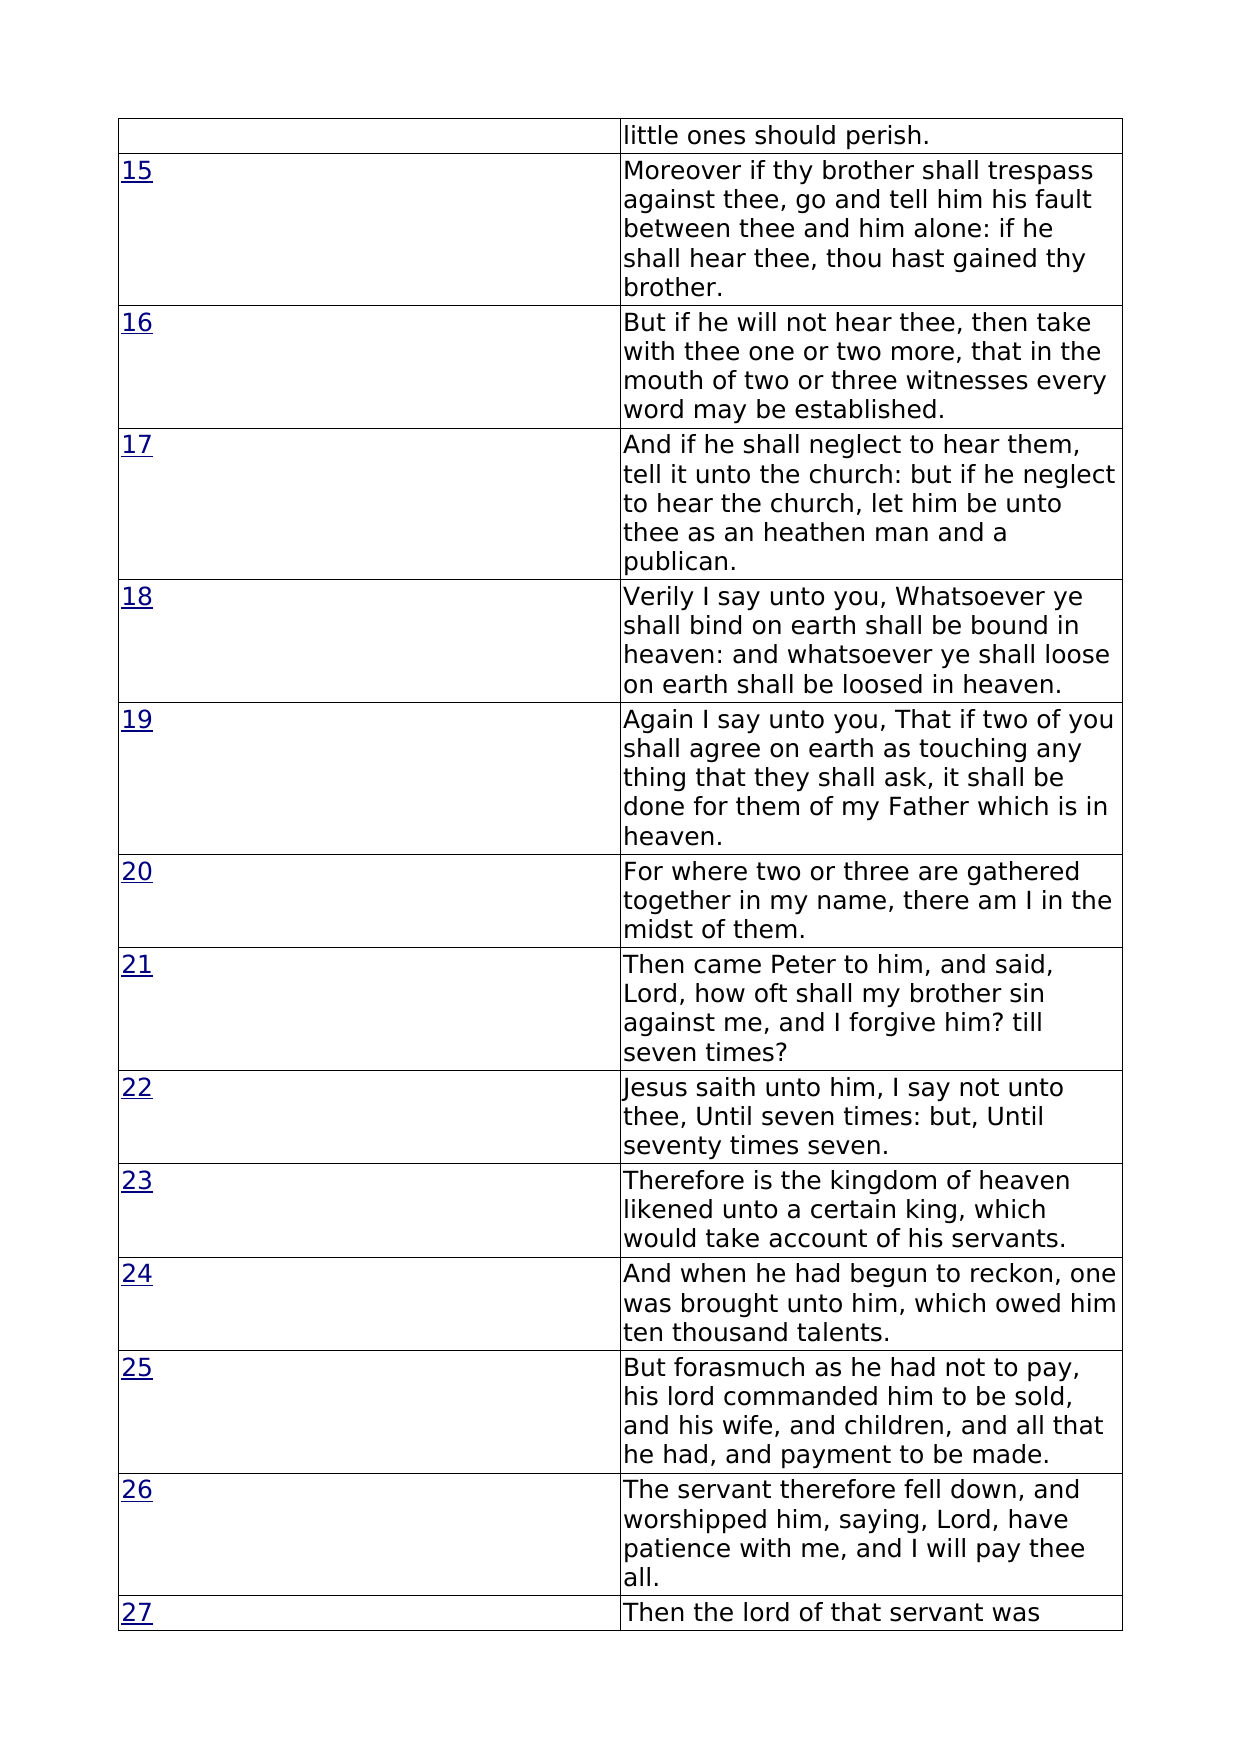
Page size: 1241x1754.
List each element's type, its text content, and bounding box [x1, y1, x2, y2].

table_cell 16 [119, 306, 620, 428]
table_cell 22 [119, 1071, 620, 1163]
table_cell [119, 119, 620, 153]
table_cell 26 [119, 1474, 620, 1595]
table_cell 24 [119, 1258, 620, 1350]
table_cell Verily I say unto you, Whatsoever ye shall bind on earth shall be bound in heaven: and whatsoever ye shall loose on earth shall be loosed in heaven. [621, 580, 1122, 702]
table_cell 19 [119, 703, 620, 854]
table_cell 20 [119, 855, 620, 947]
table_cell Then came Peter to him, and said, Lord, how oft shall my brother sin against me, and I forgive him? till seven times? [621, 948, 1122, 1070]
table_cell For where two or three are gathered together in my name, there am I in the midst of them. [621, 855, 1122, 947]
table_cell Therefore is the kingdom of heaven likened unto a certain king, which would take account of his servants. [621, 1164, 1122, 1257]
table_cell But if he will not hear thee, then take with thee one or two more, that in the mouth of two or three witnesses every word may be established. [621, 306, 1122, 428]
table_cell And if he shall neglect to hear them, tell it unto the church: but if he neglect to hear the church, let him be unto thee as an heathen man and a publican. [621, 429, 1122, 579]
table_cell 25 [119, 1351, 620, 1473]
table_cell 18 [119, 580, 620, 702]
table_cell 23 [119, 1164, 620, 1257]
table_cell Again I say unto you, That if two of you shall agree on earth as touching any thing that they shall ask, it shall be done for them of my Father which is in heaven. [621, 703, 1122, 854]
table_cell And when he had begun to reckon, one was brought unto him, which owed him ten thousand talents. [621, 1258, 1122, 1350]
table_cell Then the lord of that servant was [621, 1596, 1122, 1630]
table_cell 15 [119, 154, 620, 305]
table_cell The servant therefore fell down, and worshipped him, saying, Lord, have patience with me, and I will pay thee all. [621, 1474, 1122, 1595]
table_cell Jesus saith unto him, I say not unto thee, Until seven times: but, Until seventy times seven. [621, 1071, 1122, 1163]
table_cell Moreover if thy brother shall trespass against thee, go and tell him his fault between thee and him alone: if he shall hear thee, thou hast gained thy brother. [621, 154, 1122, 305]
table_cell little ones should perish. [621, 119, 1122, 153]
table_cell 21 [119, 948, 620, 1070]
table_cell 17 [119, 429, 620, 579]
table_cell But forasmuch as he had not to pay, his lord commanded him to be sold, and his wife, and children, and all that he had, and payment to be made. [621, 1351, 1122, 1473]
table_cell 27 [119, 1596, 620, 1630]
